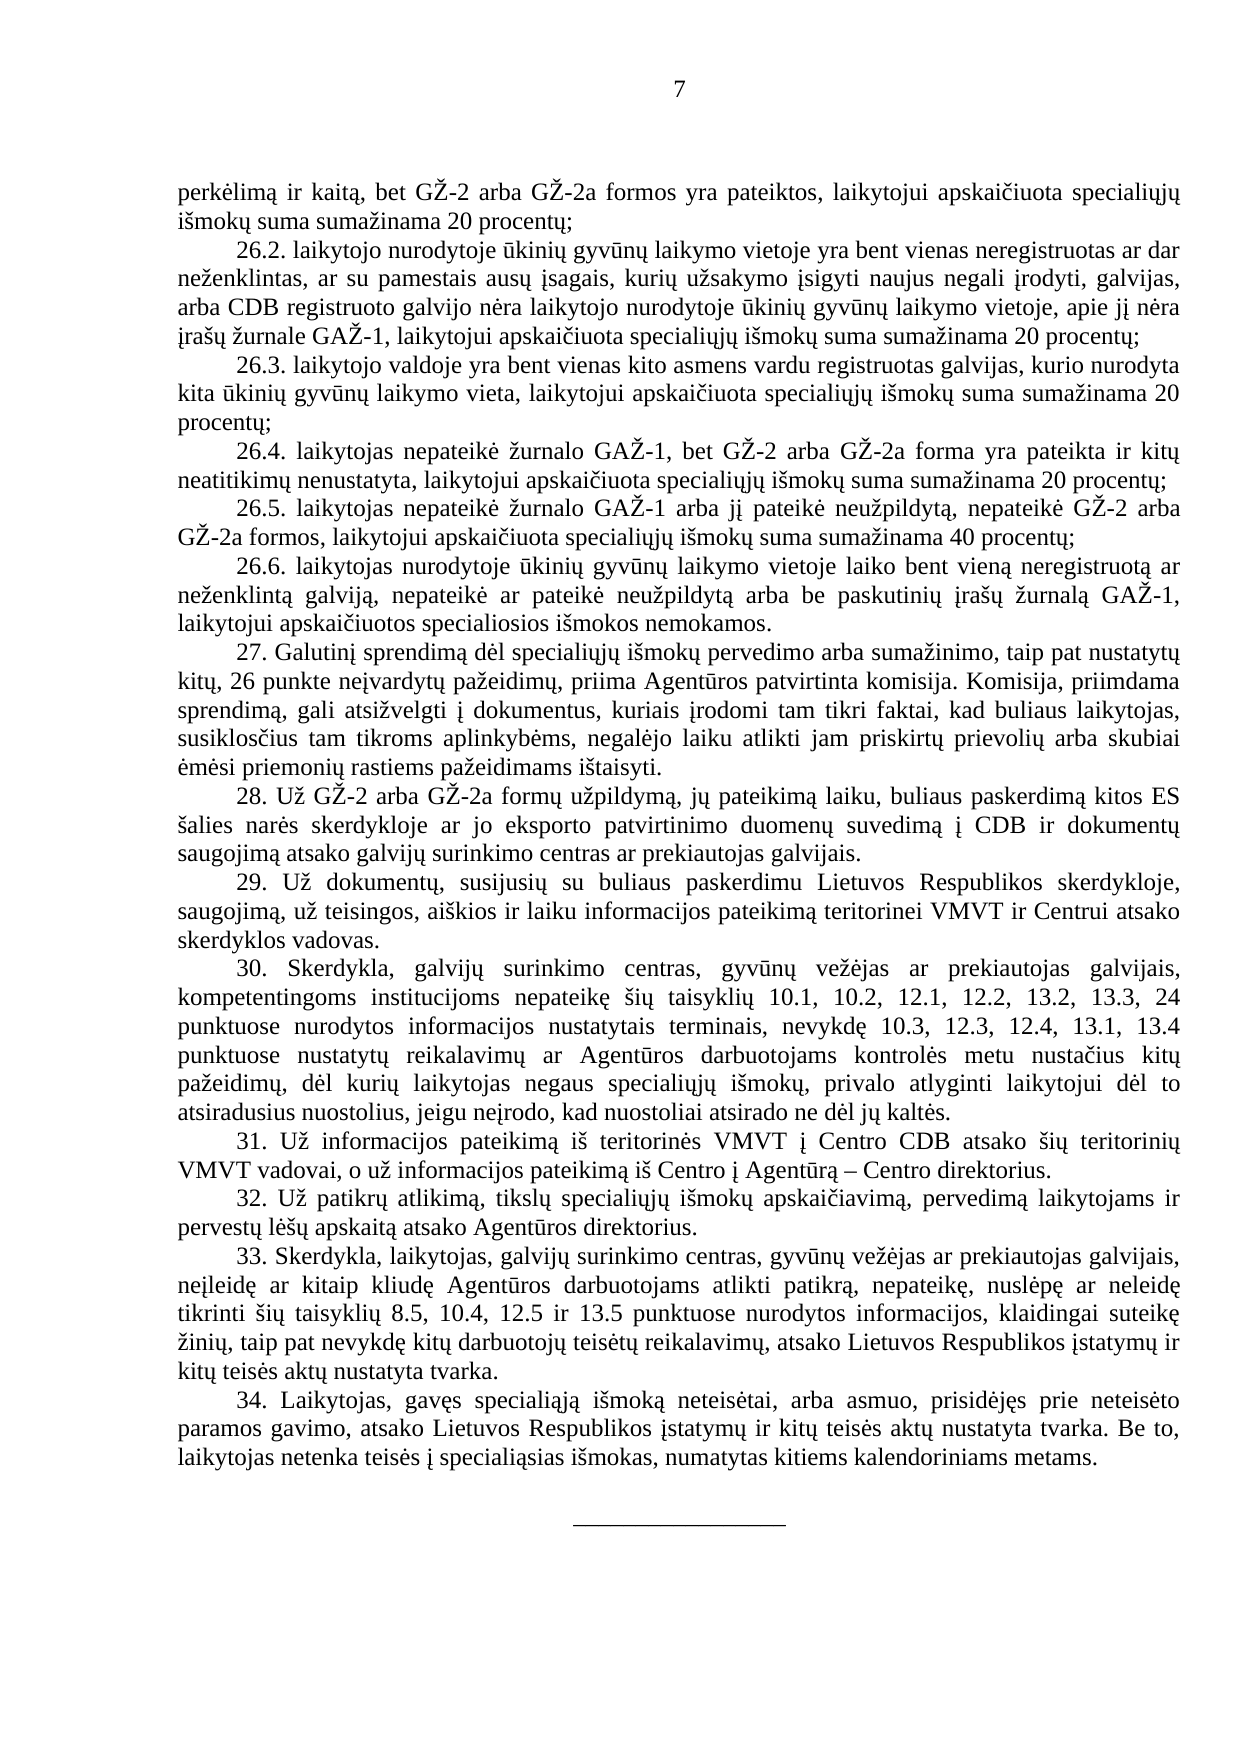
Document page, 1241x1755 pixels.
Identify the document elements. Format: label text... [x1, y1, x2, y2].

text 28. Už GŽ-2 arba GŽ-2a formų užpildymą, jų pateikimą laiku, buliaus paskerdimą kitos ES šalies narės skerdykloje ar jo eksporto patvirtinimo duomenų suvedimą į CDB ir dokumentų saugojimą atsako galvijų surinkimo centras ar prekiautojas galvijais. [177, 781, 1181, 867]
text 32. Už patikrų atlikimą, tikslų specialiųjų išmokų apskaičiavimą, pervedimą laikytojams ir pervestų lėšų apskaitą atsako Agentūros direktorius. [177, 1183, 1181, 1241]
text 34. Laikytojas, gavęs specialiąją išmoką neteisėtai, arba asmuo, prisidėjęs prie neteisėto paramos gavimo, atsako Lietuvos Respublikos įstatymų ir kitų teisės aktų nustatyta tvarka. Be to, laikytojas netenka teisės į specialiąsias išmokas, numatytas kitiems kalendoriniams metams. [177, 1385, 1181, 1471]
text 33. Skerdykla, laikytojas, galvijų surinkimo centras, gyvūnų vežėjas ar prekiautojas galvijais, neįleidę ar kitaip kliudę Agentūros darbuotojams atlikti patikrą, nepateikę, nuslėpę ar neleidę tikrinti šių taisyklių 8.5, 10.4, 12.5 ir 13.5 punktuose nurodytos informacijos, klaidingai suteikę žinių, taip pat nevykdę kitų darbuotojų teisėtų reikalavimų, atsako Lietuvos Respublikos įstatymų ir kitų teisės aktų nustatyta tvarka. [177, 1241, 1181, 1385]
text 31. Už informacijos pateikimą iš teritorinės VMVT į Centro CDB atsako šių teritorinių VMVT vadovai, o už informacijos pateikimą iš Centro į Agentūrą – Centro direktorius. [177, 1126, 1181, 1183]
text perkėlimą ir kaitą, bet GŽ-2 arba GŽ-2a formos yra pateiktos, laikytojui apskaičiuota specialiųjų išmokų suma sumažinama 20 procentų; [177, 177, 1181, 235]
text 29. Už dokumentų, susijusių su buliaus paskerdimu Lietuvos Respublikos skerdykloje, saugojimą, už teisingos, aiškios ir laiku informacijos pateikimą teritorinei VMVT ir Centrui atsako skerdyklos vadovas. [177, 867, 1181, 953]
text 26.5. laikytojas nepateikė žurnalo GAŽ-1 arba jį pateikė neužpildytą, nepateikė GŽ-2 arba GŽ-2a formos, laikytojui apskaičiuota specialiųjų išmokų suma sumažinama 40 procentų; [177, 493, 1181, 551]
text 27. Galutinį sprendimą dėl specialiųjų išmokų pervedimo arba sumažinimo, taip pat nustatytų kitų, 26 punkte neįvardytų pažeidimų, priima Agentūros patvirtinta komisija. Komisija, priimdama sprendimą, gali atsižvelgti į dokumentus, kuriais įrodomi tam tikri faktai, kad buliaus laikytojas, susiklosčius tam tikroms aplinkybėms, negalėjo laiku atlikti jam priskirtų prievolių arba skubiai ėmėsi priemonių rastiems pažeidimams ištaisyti. [177, 637, 1181, 781]
text 30. Skerdykla, galvijų surinkimo centras, gyvūnų vežėjas ar prekiautojas galvijais, kompetentingoms institucijoms nepateikę šių taisyklių 10.1, 10.2, 12.1, 12.2, 13.2, 13.3, 24 punktuose nurodytos informacijos nustatytais terminais, nevykdę 10.3, 12.3, 12.4, 13.1, 13.4 punktuose nustatytų reikalavimų ar Agentūros darbuotojams kontrolės metu nustačius kitų pažeidimų, dėl kurių laikytojas negaus specialiųjų išmokų, privalo atlyginti laikytojui dėl to atsiradusius nuostolius, jeigu neįrodo, kad nuostoliai atsirado ne dėl jų kaltės. [177, 953, 1181, 1126]
text 26.4. laikytojas nepateikė žurnalo GAŽ-1, bet GŽ-2 arba GŽ-2a forma yra pateikta ir kitų neatitikimų nenustatyta, laikytojui apskaičiuota specialiųjų išmokų suma sumažinama 20 procentų; [177, 436, 1181, 493]
text 26.6. laikytojas nurodytoje ūkinių gyvūnų laikymo vietoje laiko bent vieną neregistruotą ar neženklintą galviją, nepateikė ar pateikė neužpildytą arba be paskutinių įrašų žurnalą GAŽ-1, laikytojui apskaičiuotos specialiosios išmokos nemokamos. [177, 551, 1181, 637]
text 26.3. laikytojo valdoje yra bent vienas kito asmens vardu registruotas galvijas, kurio nurodyta kita ūkinių gyvūnų laikymo vieta, laikytojui apskaičiuota specialiųjų išmokų suma sumažinama 20 procentų; [177, 350, 1181, 436]
text 26.2. laikytojo nurodytoje ūkinių gyvūnų laikymo vietoje yra bent vienas neregistruotas ar dar neženklintas, ar su pamestais ausų įsagais, kurių užsakymo įsigyti naujus negali įrodyti, galvijas, arba CDB registruoto galvijo nėra laikytojo nurodytoje ūkinių gyvūnų laikymo vietoje, apie jį nėra įrašų žurnale GAŽ-1, laikytojui apskaičiuota specialiųjų išmokų suma sumažinama 20 procentų; [177, 235, 1181, 350]
text _________________ [177, 1500, 1181, 1528]
